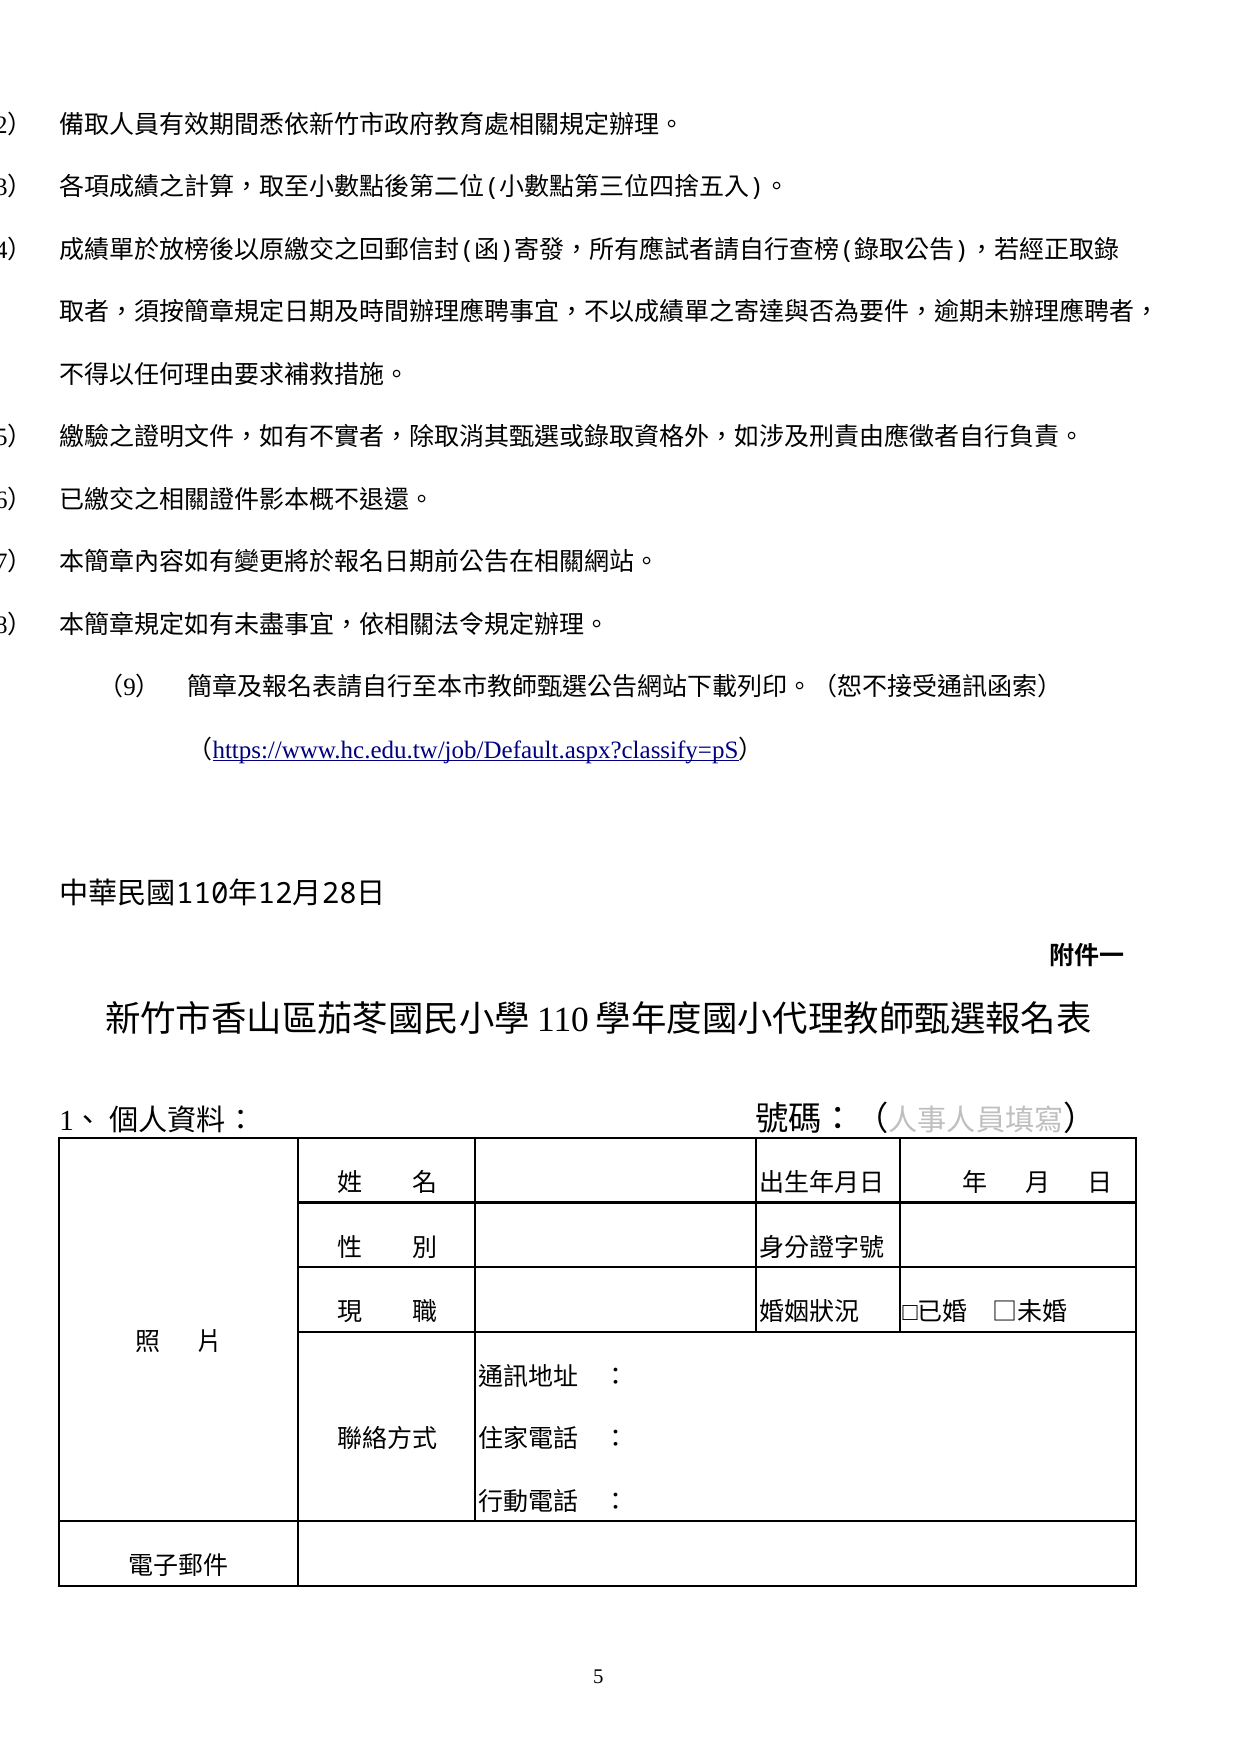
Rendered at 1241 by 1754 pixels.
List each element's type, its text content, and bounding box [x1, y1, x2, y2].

table_header 照 片 [60, 1139, 297, 1520]
table_header [476, 1139, 755, 1201]
table_cell 婚姻狀況 [757, 1268, 899, 1331]
text 附件一 [89, 912, 1137, 974]
list 備取人員有效期間悉依新竹市政府教育處相關規定辦理。 [0, 81, 1137, 143]
list 本簡章內容如有變更將於報名日期前公告在相關網站。 [0, 518, 1137, 581]
table_cell 通訊地址 ： 住家電話 ： 行動電話 ： [476, 1333, 1135, 1520]
table_cell [476, 1204, 755, 1266]
table_cell □已婚 □未婚 [901, 1268, 1135, 1331]
table_cell [901, 1204, 1135, 1266]
table_cell 身分證字號 [757, 1204, 899, 1266]
table_cell 性 別 [299, 1204, 474, 1266]
table_header 出生年月日 [757, 1139, 899, 1201]
text 新竹市香山區茄苳國民小學110學年度國小代理教師甄選報名表 [59, 974, 1137, 1037]
table_cell [299, 1522, 1135, 1585]
list 各項成績之計算，取至小數點後第二位(小數點第三位四捨五入)。 [0, 143, 1137, 206]
table_cell 電子郵件 [60, 1522, 297, 1585]
table_cell [476, 1268, 755, 1331]
list 已繳交之相關證件影本概不退還。 [0, 456, 1137, 518]
list 個人資料： 號碼：（人事人員填寫） [59, 1074, 1137, 1137]
table_header 姓 名 [299, 1139, 474, 1201]
list 繳驗之證明文件，如有不實者，除取消其甄選或錄取資格外，如涉及刑責由應徵者自行負責。 [0, 393, 1137, 456]
list 簡章及報名表請自行至本市教師甄選公告網站下載列印。（恕不接受通訊函索）（https://www.hc.edu.tw/job/Default.aspx?classify=pS） [98, 643, 1137, 768]
table_header 年 月 日 [901, 1139, 1135, 1201]
table_cell 現 職 [299, 1268, 474, 1331]
list 本簡章規定如有未盡事宜，依相關法令規定辦理。 [0, 581, 1137, 643]
table_cell 聯絡方式 [299, 1333, 474, 1520]
text 中華民國110年12月28日 [59, 849, 1137, 912]
list 成績單於放榜後以原繳交之回郵信封(函)寄發，所有應試者請自行查榜(錄取公告)，若經正取錄取者，須按簡章規定日期及時間辦理應聘事宜，不以成績單之寄達與否為要件，逾期未辦理應聘者，不得以任何理由要求補救措施。 [0, 206, 1137, 393]
